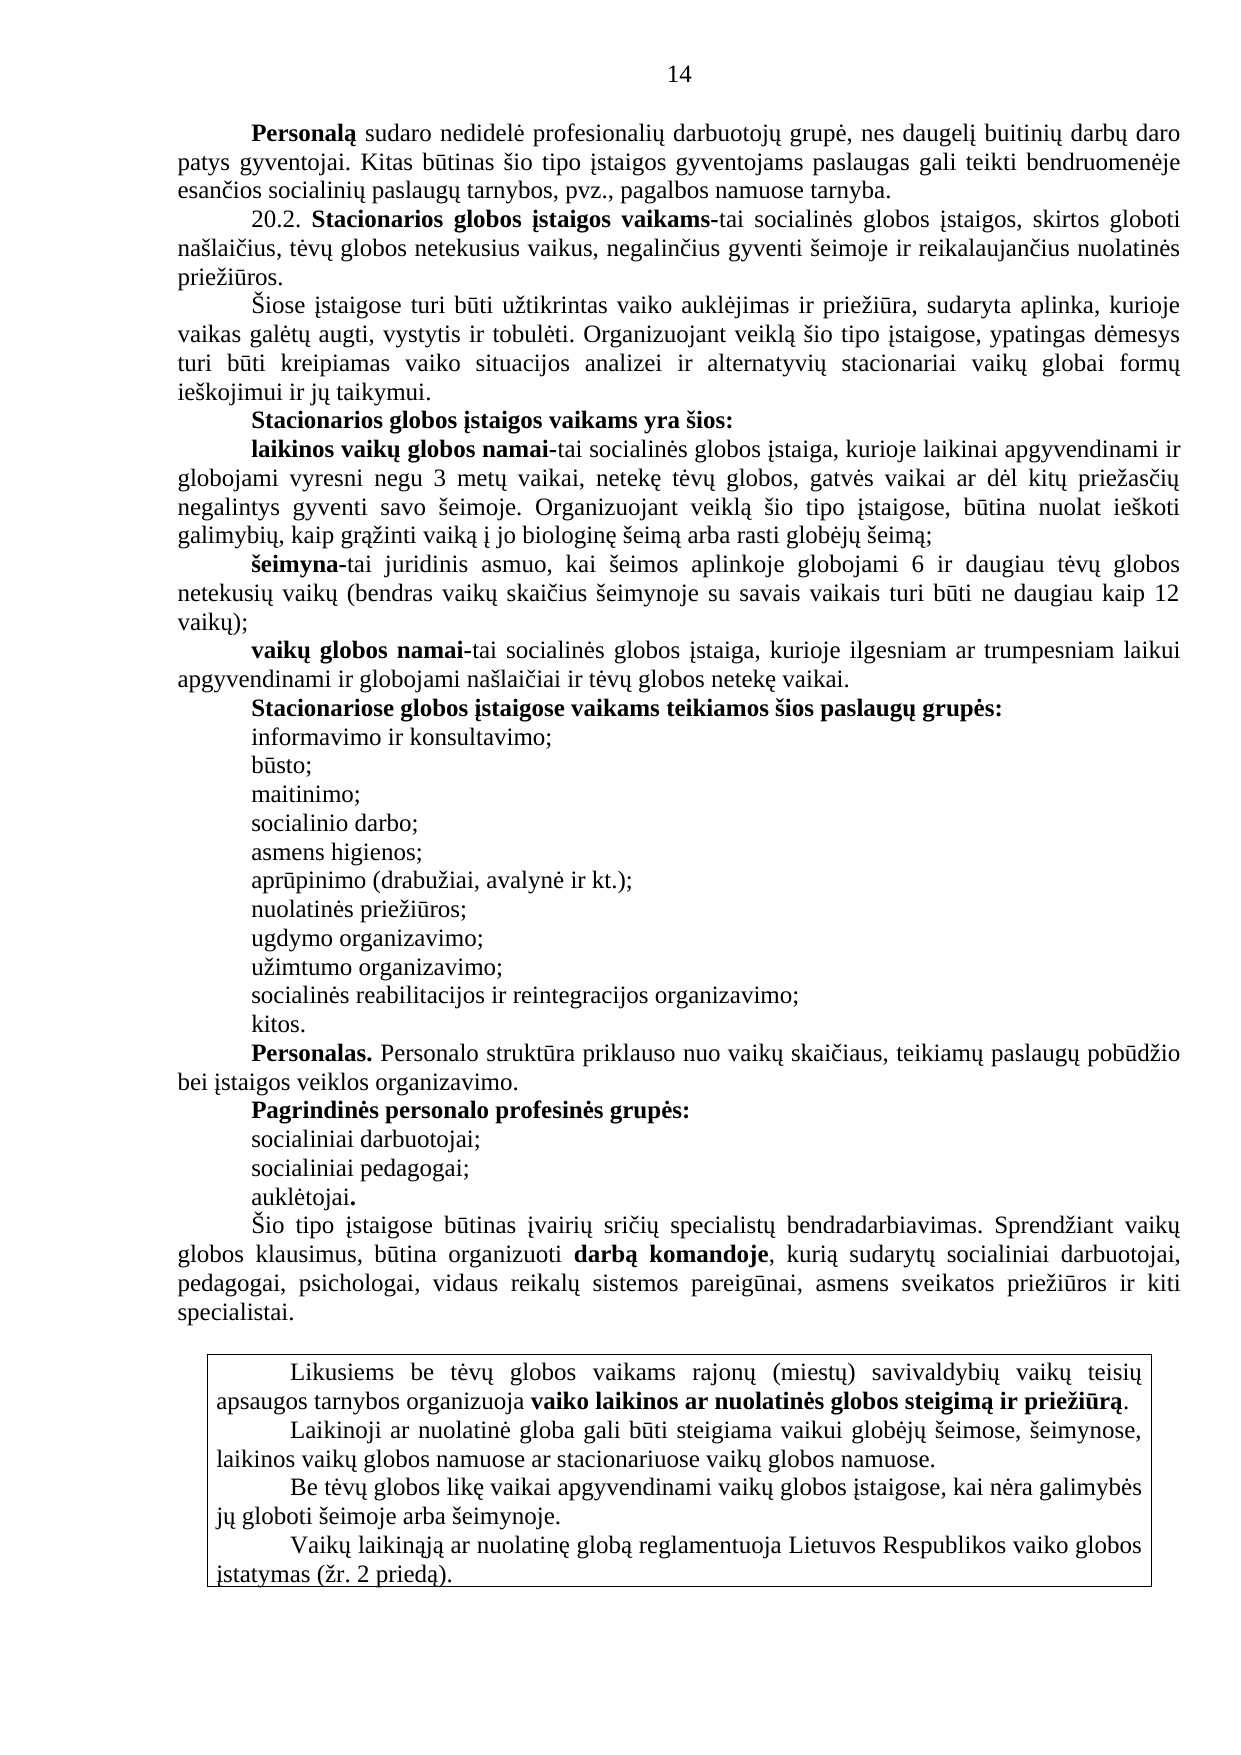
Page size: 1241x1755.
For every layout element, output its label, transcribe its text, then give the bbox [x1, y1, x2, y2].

text socialinio darbo; [177, 808, 1181, 837]
text Stacionarios globos įstaigos vaikams yra šios: [177, 406, 1181, 434]
text Vaikų laikinąją ar nuolatinę globą reglamentuoja Lietuvos Respublikos vaiko globos įstatymas (žr. 2 priedą). [208, 1527, 1151, 1586]
text nuolatinės priežiūros; [177, 894, 1181, 923]
text Personalą sudaro nedidelė profesionalių darbuotojų grupė, nes daugelį buitinių darbų daro patys gyventojai. Kitas būtinas šio tipo įstaigos gyventojams paslaugas gali teikti bendruomenėje esančios socialinių paslaugų tarnybos, pvz., pagalbos namuose tarnyba. [177, 118, 1181, 204]
text Likusiems be tėvų globos vaikams rajonų (miestų) savivaldybių vaikų teisių apsaugos tarnybos organizuoja vaiko laikinos ar nuolatinės globos steigimą ir priežiūrą. [208, 1355, 1151, 1412]
text socialiniai pedagogai; [177, 1153, 1181, 1182]
text socialiniai darbuotojai; [177, 1124, 1181, 1153]
text Šiose įstaigose turi būti užtikrintas vaiko auklėjimas ir priežiūra, sudaryta aplinka, kurioje vaikas galėtų augti, vystytis ir tobulėti. Organizuojant veiklą šio tipo įstaigose, ypatingas dėmesys turi būti kreipiamas vaiko situacijos analizei ir alternatyvių stacionariai vaikų globai formų ieškojimui ir jų taikymui. [177, 291, 1181, 406]
text vaikų globos namai-tai socialinės globos įstaiga, kurioje ilgesniam ar trumpesniam laikui apgyvendinami ir globojami našlaičiai ir tėvų globos netekę vaikai. [177, 636, 1181, 693]
text Stacionariose globos įstaigose vaikams teikiamos šios paslaugų grupės: [177, 693, 1181, 722]
text kitos. [177, 1009, 1181, 1038]
text Personalas. Personalo struktūra priklauso nuo vaikų skaičiaus, teikiamų paslaugų pobūdžio bei įstaigos veiklos organizavimo. [177, 1038, 1181, 1096]
text šeimyna-tai juridinis asmuo, kai šeimos aplinkoje globojami 6 ir daugiau tėvų globos netekusių vaikų (bendras vaikų skaičius šeimynoje su savais vaikais turi būti ne daugiau kaip 12 vaikų); [177, 549, 1181, 636]
text maitinimo; [177, 779, 1181, 808]
text asmens higienos; [177, 837, 1181, 866]
text auklėtojai. [177, 1182, 1181, 1211]
text ugdymo organizavimo; [177, 923, 1181, 952]
text Laikinoji ar nuolatinė globa gali būti steigiama vaikui globėjų šeimose, šeimynose, laikinos vaikų globos namuose ar stacionariuose vaikų globos namuose. [208, 1412, 1151, 1469]
text užimtumo organizavimo; [177, 952, 1181, 981]
text Šio tipo įstaigose būtinas įvairių sričių specialistų bendradarbiavimas. Sprendžiant vaikų globos klausimus, būtina organizuoti darbą komandoje, kurią sudarytų socialiniai darbuotojai, pedagogai, psichologai, vidaus reikalų sistemos pareigūnai, asmens sveikatos priežiūros ir kiti specialistai. [177, 1211, 1181, 1326]
text Be tėvų globos likę vaikai apgyvendinami vaikų globos įstaigose, kai nėra galimybės jų globoti šeimoje arba šeimynoje. [208, 1469, 1151, 1527]
text Pagrindinės personalo profesinės grupės: [177, 1096, 1181, 1124]
text socialinės reabilitacijos ir reintegracijos organizavimo; [177, 981, 1181, 1009]
text informavimo ir konsultavimo; [177, 722, 1181, 751]
text aprūpinimo (drabužiai, avalynė ir kt.); [177, 866, 1181, 894]
text 20.2. Stacionarios globos įstaigos vaikams-tai socialinės globos įstaigos, skirtos globoti našlaičius, tėvų globos netekusius vaikus, negalinčius gyventi šeimoje ir reikalaujančius nuolatinės priežiūros. [177, 204, 1181, 291]
text laikinos vaikų globos namai-tai socialinės globos įstaiga, kurioje laikinai apgyvendinami ir globojami vyresni negu 3 metų vaikai, netekę tėvų globos, gatvės vaikai ar dėl kitų priežasčių negalintys gyventi savo šeimoje. Organizuojant veiklą šio tipo įstaigose, būtina nuolat ieškoti galimybių, kaip grąžinti vaiką į jo biologinę šeimą arba rasti globėjų šeimą; [177, 434, 1181, 549]
text būsto; [177, 751, 1181, 779]
